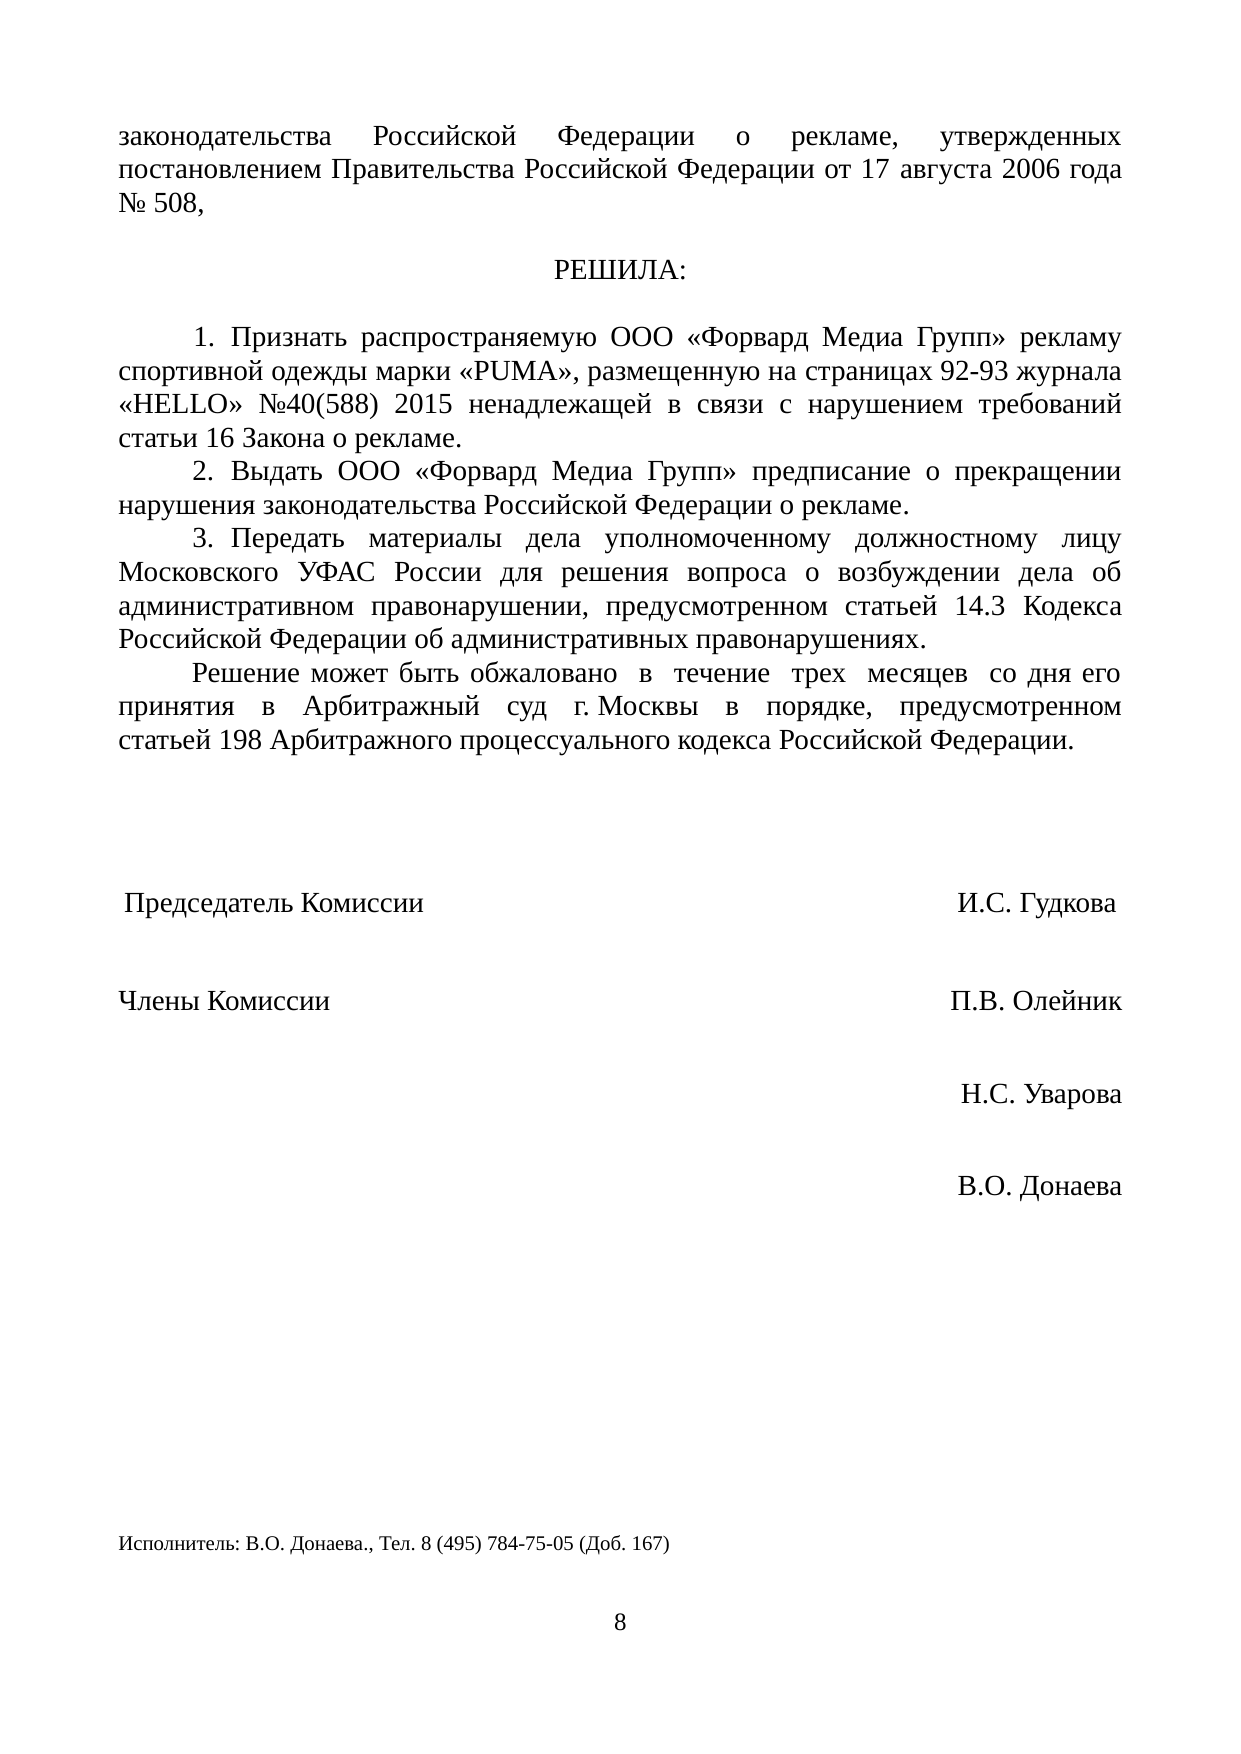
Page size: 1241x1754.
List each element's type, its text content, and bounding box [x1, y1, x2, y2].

table_cell Н.С. Уварова [885, 1017, 1122, 1109]
table_cell Члены Комиссии [118, 924, 885, 1017]
text Исполнитель: В.О. Донаева., Тел. 8 (495) 784-75-05 (Доб. 167) [118, 1531, 1122, 1555]
list Признать распространяемую ООО «Форвард Медиа Групп» рекламу спортивной одежды марки «PUMA», размещенную на страницах 92-93 журнала «HELLO» №40(588) 2015 ненадлежащей в связи с нарушением требований статьи 16 Закона о рекламе. [118, 319, 1122, 453]
text законодательства Российской Федерации о рекламе, утвержденных постановлением Правительства Российской Федерации от 17 августа 2006 года № 508, [118, 118, 1122, 219]
list Передать материалы дела уполномоченному должностному лицу Московского УФАС России для решения вопроса о возбуждении дела об административном правонарушении, предусмотренном статьей 14.3 Кодекса Российской Федерации об административных правонарушениях. [118, 521, 1122, 655]
table_cell [118, 1017, 885, 1109]
table_cell П.В. Олейник [885, 924, 1122, 1017]
table_header Председатель Комиссии [118, 820, 885, 924]
text Решение может быть обжаловано в течение трех месяцев со дня его принятия в Арбитражный суд г. Москвы в порядке, предусмотренном статьей 198 Арбитражного процессуального кодекса Российской Федерации. [118, 655, 1122, 755]
list Выдать ООО «Форвард Медиа Групп» предписание о прекращении нарушения законодательства Российской Федерации о рекламе. [118, 453, 1122, 521]
table_cell В.О. Донаева [885, 1109, 1122, 1202]
table_header И.С. Гудкова [885, 820, 1122, 924]
text РЕШИЛА: [118, 252, 1122, 319]
table_cell [118, 1109, 885, 1202]
